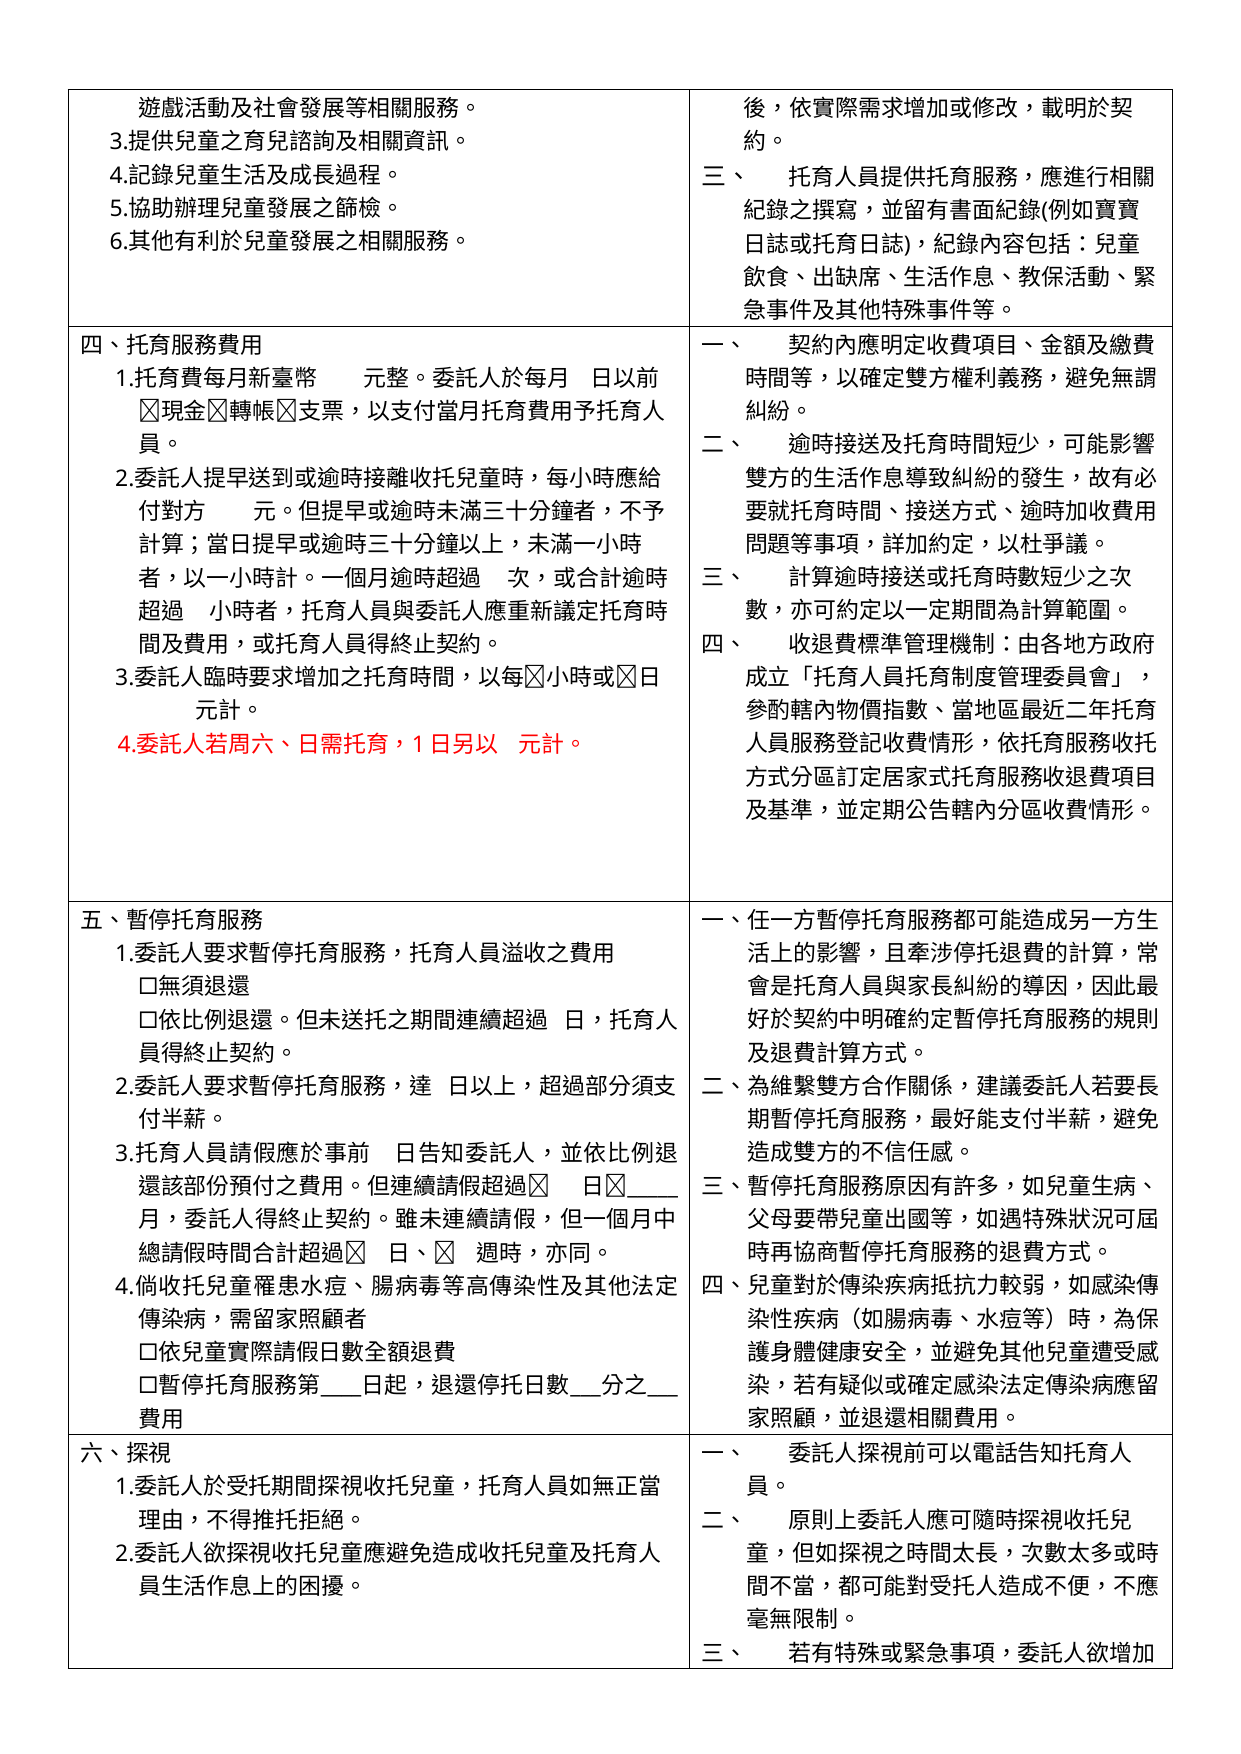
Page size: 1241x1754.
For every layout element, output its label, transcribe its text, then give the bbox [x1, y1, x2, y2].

table_cell 遊戲活動及社會發展等相關服務。 3.提供兒童之育兒諮詢及相關資訊。 4.記錄兒童生活及成長過程。 5.協助辦理兒童發展之篩檢。 6.其他有利於兒童發展之相關服務。 [69, 90, 689, 326]
table_cell 六、探視 1.委託人於受托期間探視收托兒童，托育人員如無正當理由，不得推托拒絕。 2.委託人欲探視收托兒童應避免造成收托兒童及托育人員生活作息上的困擾。 [69, 1435, 689, 1668]
table_cell 契約內應明定收費項目、金額及繳費時間等，以確定雙方權利義務，避免無謂糾紛。 逾時接送及托育時間短少，可能影響雙方的生活作息導致糾紛的發生，故有必要就托育時間、接送方式、逾時加收費用問題等事項，詳加約定，以杜爭議。 計算逾時接送或托育時數短少之次數，亦可約定以一定期間為計算範圍。 收退費標準管理機制：由各地方政府成立「托育人員托育制度管理委員會」，參酌轄內物價指數、當地區最近二年托育人員服務登記收費情形，依托育服務收托方式分區訂定居家式托育服務收退費項目及基準，並定期公告轄內分區收費情形。 [690, 327, 1172, 901]
table_cell 後，依實際需求增加或修改，載明於契約。 托育人員提供托育服務，應進行相關紀錄之撰寫，並留有書面紀錄(例如寶寶日誌或托育日誌)，紀錄內容包括：兒童飲食、出缺席、生活作息、教保活動、緊急事件及其他特殊事件等。 [690, 90, 1172, 326]
table_cell 一、任一方暫停托育服務都可能造成另一方生活上的影響，且牽涉停托退費的計算，常會是托育人員與家長糾紛的導因，因此最好於契約中明確約定暫停托育服務的規則及退費計算方式。 二、為維繫雙方合作關係，建議委託人若要長期暫停托育服務，最好能支付半薪，避免造成雙方的不信任感。 三、暫停托育服務原因有許多，如兒童生病、父母要帶兒童出國等，如遇特殊狀況可屆時再協商暫停托育服務的退費方式。 四、兒童對於傳染疾病抵抗力較弱，如感染傳染性疾病（如腸病毒、水痘等）時，為保護身體健康安全，並避免其他兒童遭受感染，若有疑似或確定感染法定傳染病應留家照顧，並退還相關費用。 [690, 902, 1172, 1434]
table_cell 委託人探視前可以電話告知托育人員。 原則上委託人應可隨時探視收托兒童，但如探視之時間太長，次數太多或時間不當，都可能對受托人造成不便，不應毫無限制。 若有特殊或緊急事項，委託人欲增加 [690, 1435, 1172, 1668]
table_cell 五、暫停托育服務 1.委託人要求暫停托育服務，托育人員溢收之費用 無須退還 依比例退還。但未送托之期間連續超過 日，托育人員得終止契約。 2.委託人要求暫停托育服務，達 日以上，超過部分須支付半薪。 3.托育人員請假應於事前 日告知委託人，並依比例退還該部份預付之費用。但連續請假超過 日_____月，委託人得終止契約。雖未連續請假，但一個月中總請假時間合計超過 日、 週時，亦同。 4.倘收托兒童罹患水痘、腸病毒等高傳染性及其他法定傳染病，需留家照顧者 依兒童實際請假日數全額退費 暫停托育服務第____日起，退還停托日數___分之___費用 [69, 902, 689, 1434]
table_cell 四、托育服務費用 1.托育費每月新臺幣 元整。委託人於每月 日以前現金轉帳支票，以支付當月托育費用予托育人員。 2.委託人提早送到或逾時接離收托兒童時，每小時應給付對方 元。但提早或逾時未滿三十分鐘者，不予計算；當日提早或逾時三十分鐘以上，未滿一小時者，以一小時計。一個月逾時超過 次，或合計逾時超過 小時者，托育人員與委託人應重新議定托育時間及費用，或托育人員得終止契約。 3.委託人臨時要求增加之托育時間，以每小時或日 元計。 4.委託人若周六、日需托育，1日另以 元計。 [69, 327, 689, 901]
